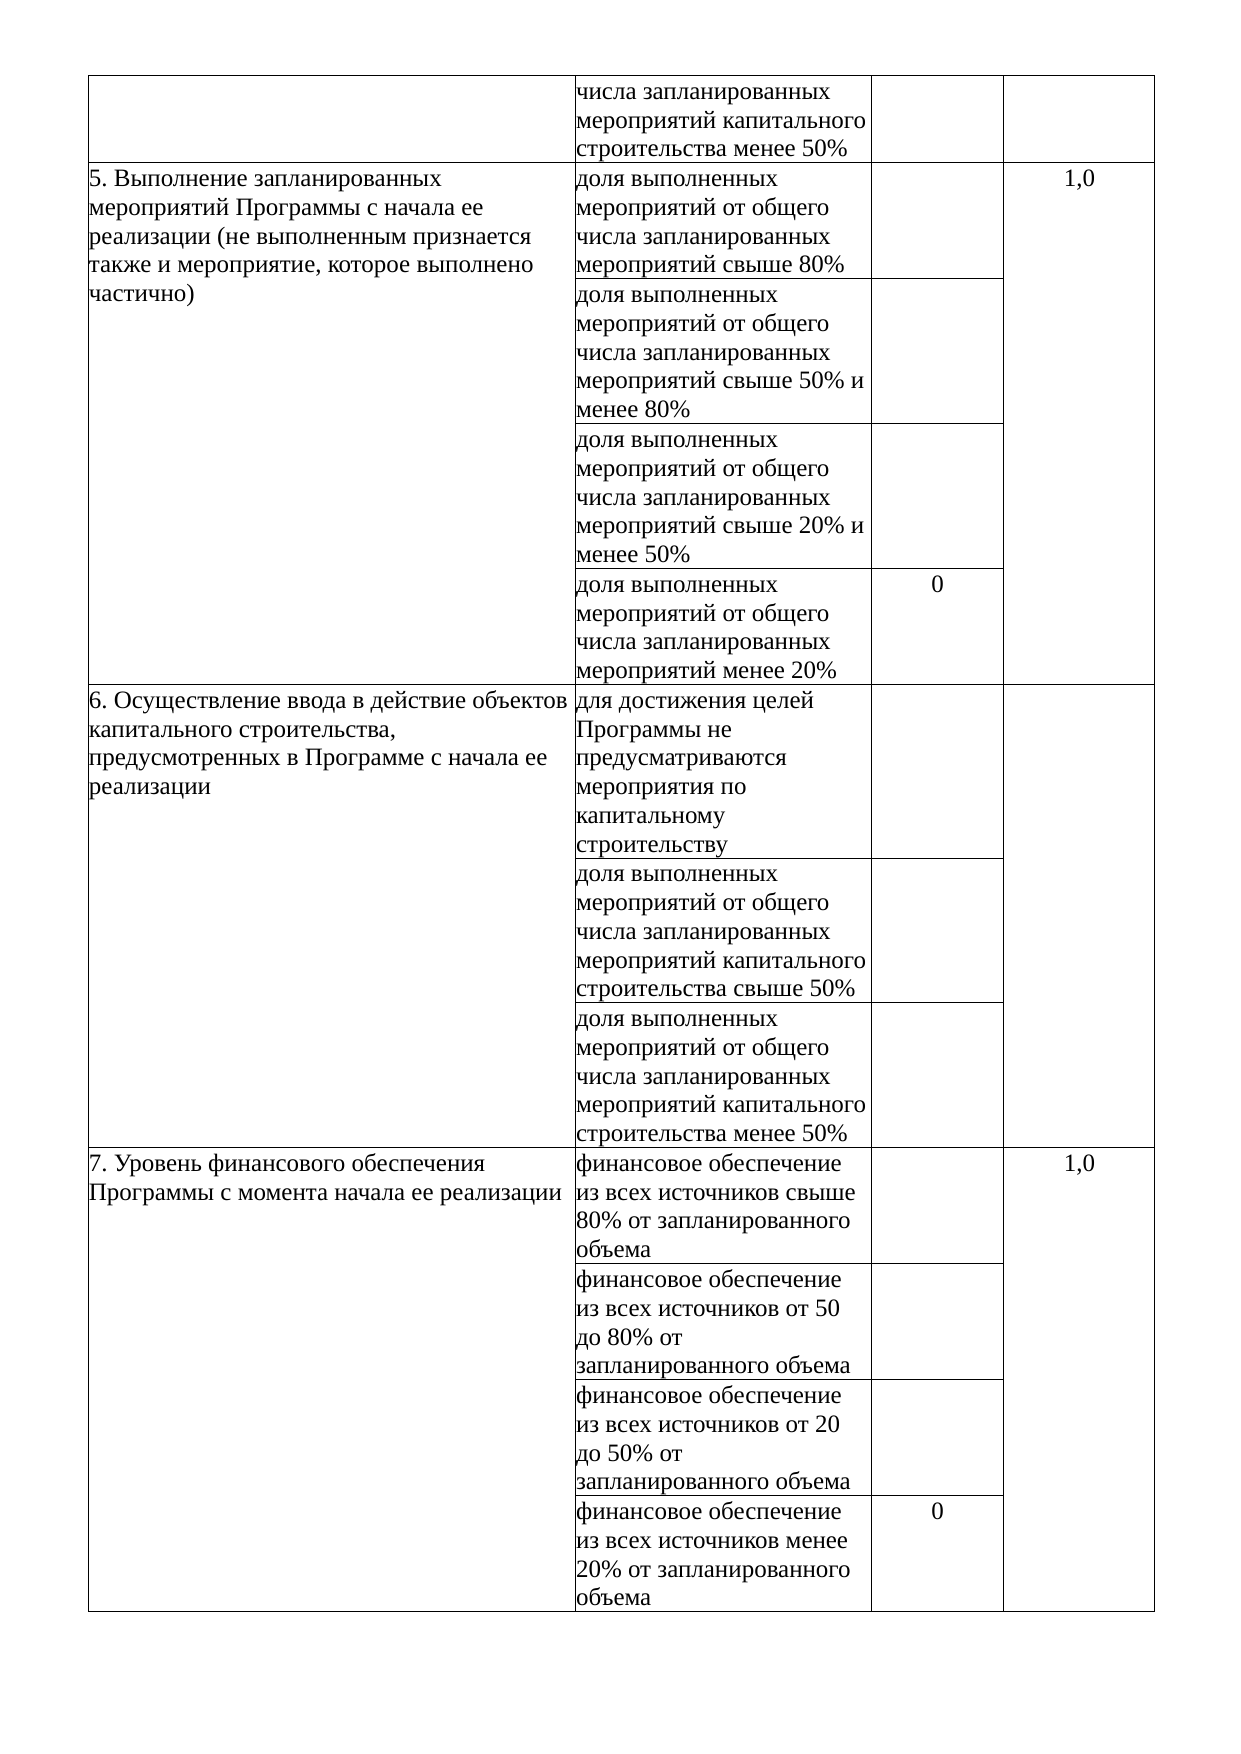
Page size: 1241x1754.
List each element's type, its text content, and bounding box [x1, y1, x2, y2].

table_cell [1004, 76, 1154, 162]
table_cell 1,0 [1004, 1148, 1154, 1611]
table_cell 0 [872, 1496, 1003, 1611]
table_cell [1004, 685, 1154, 1147]
table_cell [872, 859, 1003, 1002]
table_cell доля выполненных мероприятий от общего числа запланированных мероприятий свыше 80% [576, 163, 871, 278]
table_cell [872, 279, 1003, 423]
table_cell доля выполненных мероприятий от общего числа запланированных мероприятий капитального строительства менее 50% [576, 1003, 871, 1147]
table_cell доля выполненных мероприятий от общего числа запланированных мероприятий свыше 20% и менее 50% [576, 424, 871, 568]
table_cell доля выполненных мероприятий от общего числа запланированных мероприятий капитального строительства свыше 50% [576, 859, 871, 1002]
table_cell [872, 1003, 1003, 1147]
table_cell [872, 1380, 1003, 1495]
table_cell финансовое обеспечение из всех источников от 50 до 80% от запланированного объема [576, 1264, 871, 1379]
table_cell доля выполненных мероприятий от общего числа запланированных мероприятий менее 20% [576, 569, 871, 684]
table_cell 0 [872, 569, 1003, 684]
table_cell 1,0 [1004, 163, 1154, 684]
table_cell для достижения целей Программы не предусматриваются мероприятия по капитальному строительству [576, 685, 871, 857]
table_cell 7. Уровень финансового обеспечения Программы с момента начала ее реализации [89, 1148, 575, 1611]
table_cell 6. Осуществление ввода в действие объектов капитального строительства, предусмотренных в Программе с начала ее реализации [89, 685, 575, 1147]
table_cell [872, 685, 1003, 857]
table_cell финансовое обеспечение из всех источников свыше 80% от запланированного объема [576, 1148, 871, 1263]
table_cell [872, 163, 1003, 278]
table_cell [872, 424, 1003, 568]
table_cell 5. Выполнение запланированных мероприятий Программы с начала ее реализации (не выполненным признается также и мероприятие, которое выполнено частично) [89, 163, 575, 684]
table_cell [872, 1148, 1003, 1263]
table_cell [872, 76, 1003, 162]
table_cell финансовое обеспечение из всех источников от 20 до 50% от запланированного объема [576, 1380, 871, 1495]
table_cell [872, 1264, 1003, 1379]
table_cell доля выполненных мероприятий от общего числа запланированных мероприятий свыше 50% и менее 80% [576, 279, 871, 423]
table_cell [89, 76, 575, 162]
table_cell числа запланированных мероприятий капитального строительства менее 50% [576, 76, 871, 162]
table_cell финансовое обеспечение из всех источников менее 20% от запланированного объема [576, 1496, 871, 1611]
